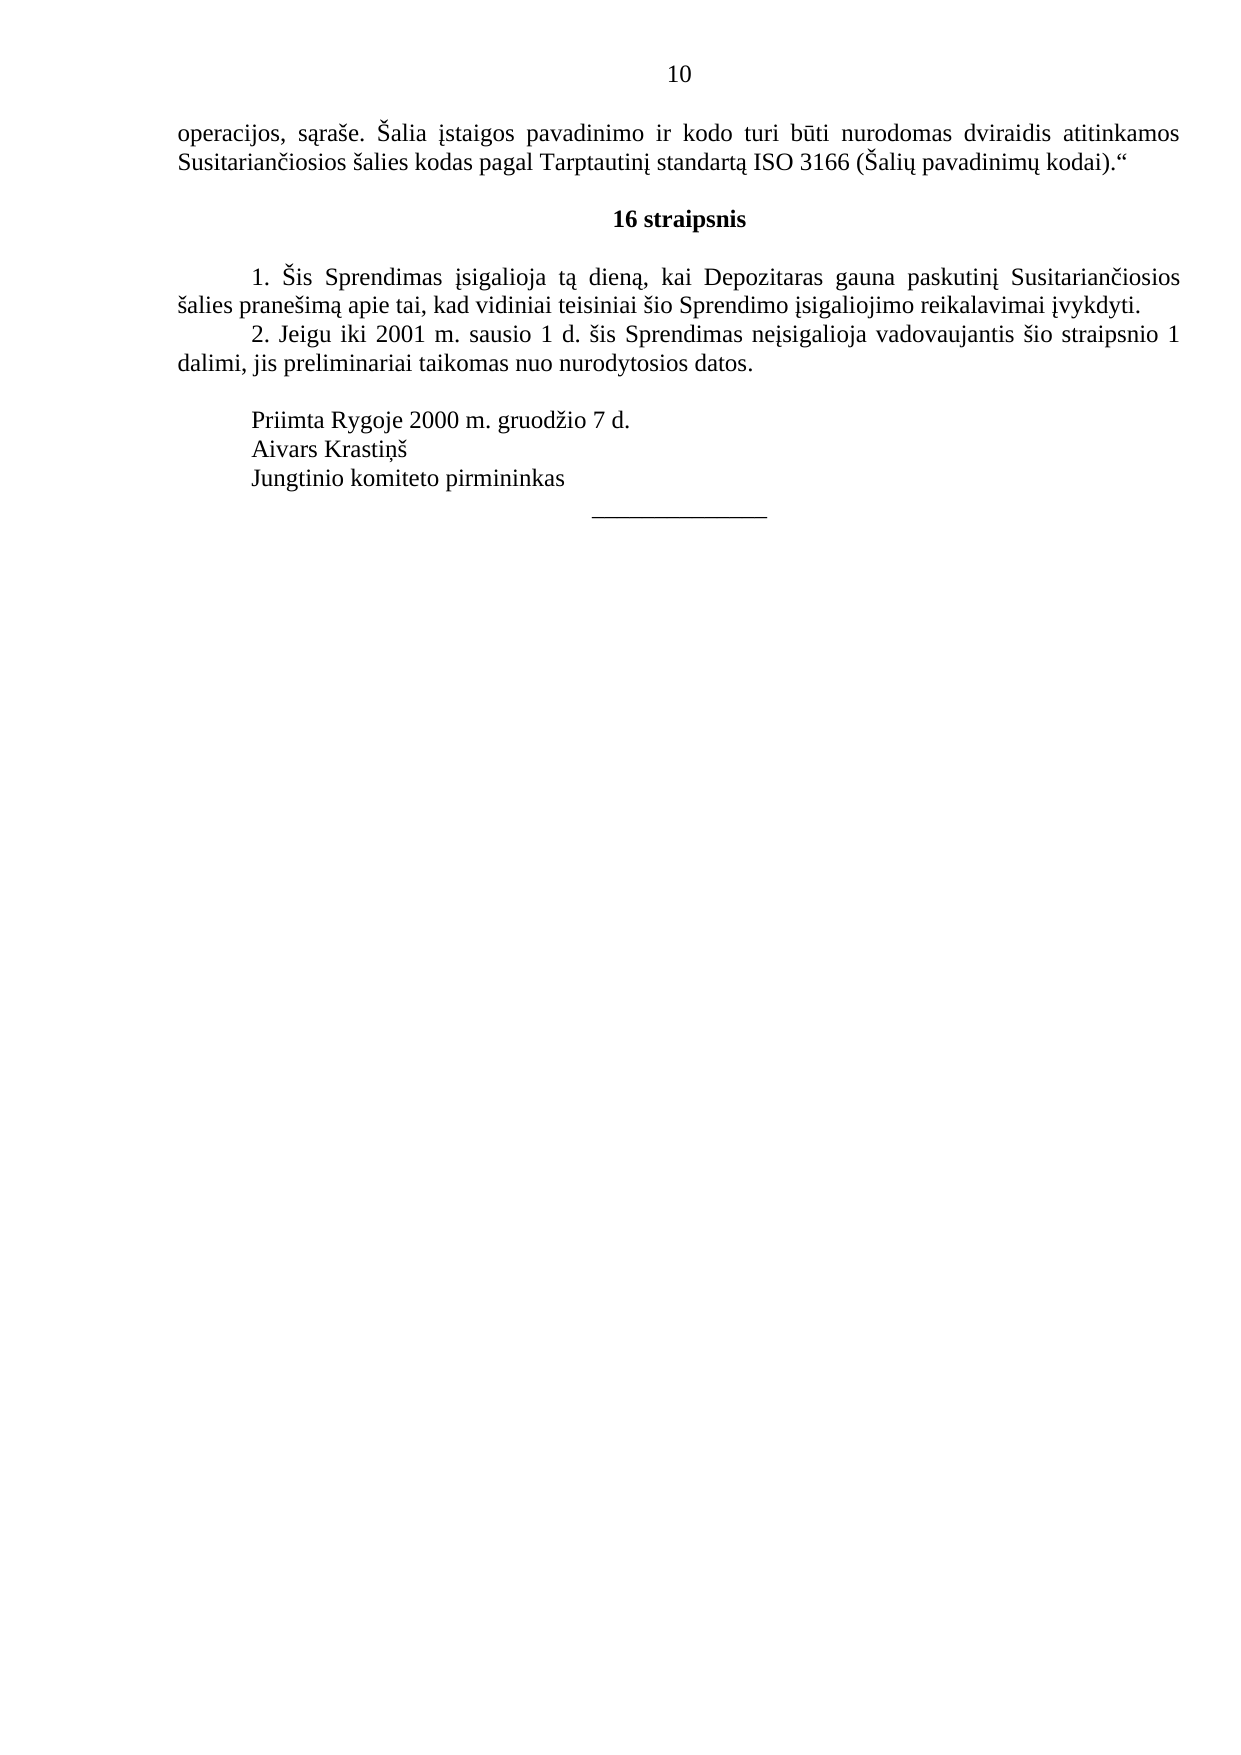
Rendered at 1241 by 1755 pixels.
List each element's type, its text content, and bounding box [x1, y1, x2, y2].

text Priimta Rygoje 2000 m. gruodžio 7 d. [177, 406, 1181, 434]
text operacijos, sąraše. Šalia įstaigos pavadinimo ir kodo turi būti nurodomas dviraidis atitinkamos Susitariančiosios šalies kodas pagal Tarptautinį standartą ISO 3166 (Šalių pavadinimų kodai).“ [177, 118, 1181, 176]
text 1. Šis Sprendimas įsigalioja tą dieną, kai Depozitaras gauna paskutinį Susitariančiosios šalies pranešimą apie tai, kad vidiniai teisiniai šio Sprendimo įsigaliojimo reikalavimai įvykdyti. [177, 262, 1181, 319]
text Aivars Krastiņš [177, 434, 1181, 463]
text ______________ [177, 492, 1181, 521]
text 16 straipsnis [177, 204, 1181, 233]
text Jungtinio komiteto pirmininkas [177, 463, 1181, 492]
text 2. Jeigu iki 2001 m. sausio 1 d. šis Sprendimas neįsigalioja vadovaujantis šio straipsnio 1 dalimi, jis preliminariai taikomas nuo nurodytosios datos. [177, 319, 1181, 377]
